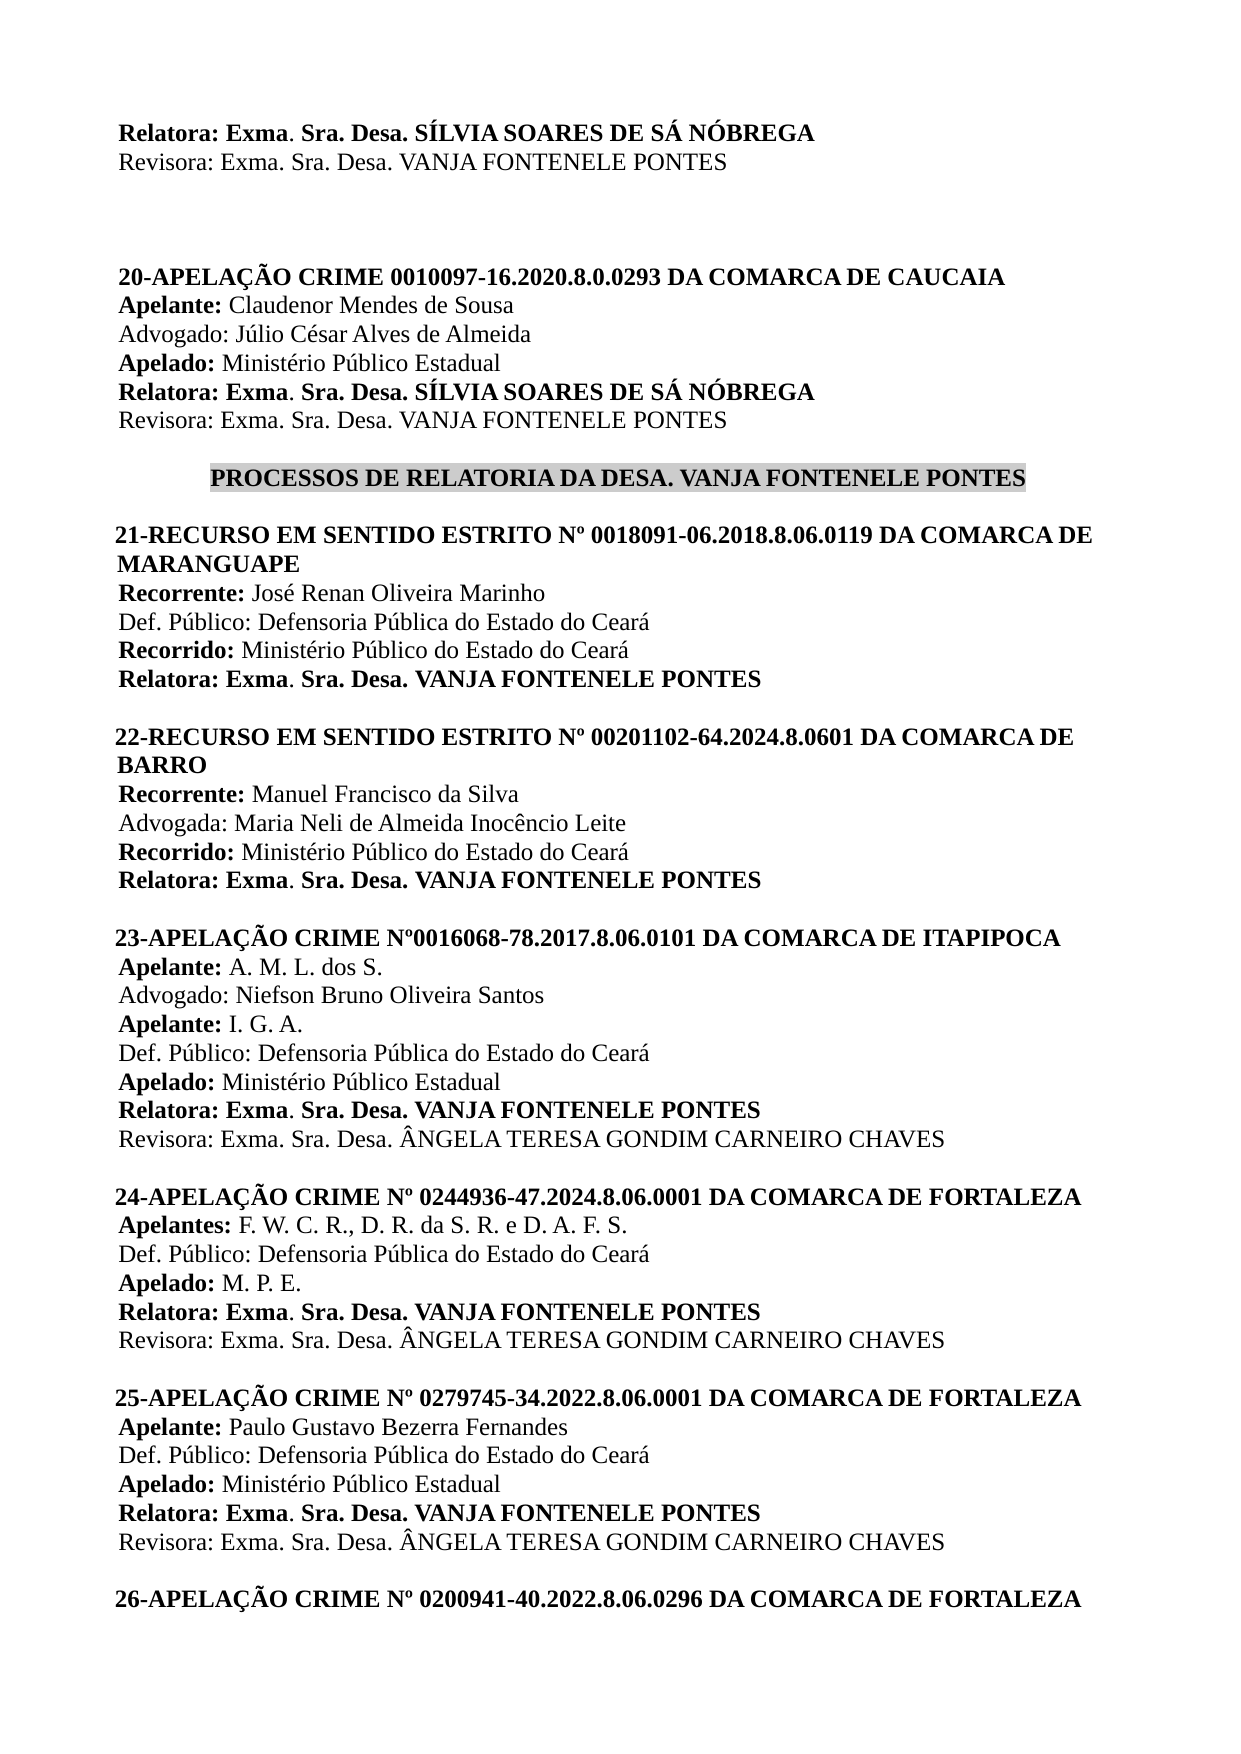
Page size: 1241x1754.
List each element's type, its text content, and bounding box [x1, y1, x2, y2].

text Recorrente: Manuel Francisco da Silva [118, 779, 1122, 808]
text Apelado: Ministério Público Estadual [118, 1469, 1122, 1498]
text Def. Público: Defensoria Pública do Estado do Ceará [118, 1239, 1122, 1268]
text Revisora: Exma. Sra. Desa. ÂNGELA TERESA GONDIM CARNEIRO CHAVES [118, 1527, 1122, 1556]
text Def. Público: Defensoria Pública do Estado do Ceará [118, 607, 1122, 636]
text Relatora: Exma. Sra. Desa. VANJA FONTENELE PONTES [118, 664, 1122, 693]
text Recorrente: José Renan Oliveira Marinho [118, 578, 1122, 607]
text Revisora: Exma. Sra. Desa. ÂNGELA TERESA GONDIM CARNEIRO CHAVES [118, 1124, 1122, 1153]
text Revisora: Exma. Sra. Desa. VANJA FONTENELE PONTES [118, 147, 1122, 176]
text 23-APELAÇÃO CRIME Nº0016068-78.2017.8.06.0101 DA COMARCA DE ITAPIPOCA [114, 923, 1122, 952]
text Relatora: Exma. Sra. Desa. VANJA FONTENELE PONTES [118, 1297, 1122, 1326]
text Relatora: Exma. Sra. Desa. SÍLVIA SOARES DE SÁ NÓBREGA [118, 118, 1122, 147]
text Apelante: Claudenor Mendes de Sousa [118, 291, 1122, 319]
text Apelado: Ministério Público Estadual [118, 1067, 1122, 1096]
text Advogado: Niefson Bruno Oliveira Santos [118, 981, 1122, 1009]
text 24-APELAÇÃO CRIME Nº 0244936-47.2024.8.06.0001 DA COMARCA DE FORTALEZA [114, 1182, 1122, 1211]
text Apelante: I. G. A. [118, 1009, 1122, 1038]
text 20-APELAÇÃO CRIME 0010097-16.2020.8.0.0293 DA COMARCA DE CAUCAIA [118, 262, 1122, 291]
text Revisora: Exma. Sra. Desa. ÂNGELA TERESA GONDIM CARNEIRO CHAVES [118, 1326, 1122, 1354]
text 22-RECURSO EM SENTIDO ESTRITO Nº 00201102-64.2024.8.0601 DA COMARCA DE BARRO [114, 722, 1122, 779]
text Apelante: Paulo Gustavo Bezerra Fernandes [118, 1412, 1122, 1441]
text Recorrido: Ministério Público do Estado do Ceará [118, 837, 1122, 866]
text Advogado: Júlio César Alves de Almeida [118, 319, 1122, 348]
text Relatora: Exma. Sra. Desa. VANJA FONTENELE PONTES [118, 866, 1122, 894]
text Recorrido: Ministério Público do Estado do Ceará [118, 636, 1122, 664]
text Def. Público: Defensoria Pública do Estado do Ceará [118, 1441, 1122, 1469]
text Apelantes: F. W. C. R., D. R. da S. R. e D. A. F. S. [118, 1211, 1122, 1239]
text 25-APELAÇÃO CRIME Nº 0279745-34.2022.8.06.0001 DA COMARCA DE FORTALEZA [114, 1383, 1122, 1412]
text Advogada: Maria Neli de Almeida Inocêncio Leite [118, 808, 1122, 837]
text Apelante: A. M. L. dos S. [118, 952, 1122, 981]
text Revisora: Exma. Sra. Desa. VANJA FONTENELE PONTES [118, 406, 1122, 434]
text 26-APELAÇÃO CRIME Nº 0200941-40.2022.8.06.0296 DA COMARCA DE FORTALEZA [114, 1584, 1122, 1613]
text Def. Público: Defensoria Pública do Estado do Ceará [118, 1038, 1122, 1067]
text 21-RECURSO EM SENTIDO ESTRITO Nº 0018091-06.2018.8.06.0119 DA COMARCA DE MARANGUAPE [114, 521, 1122, 578]
text Apelado: M. P. E. [118, 1268, 1122, 1297]
text PROCESSOS DE RELATORIA DA DESA. VANJA FONTENELE PONTES [114, 463, 1122, 492]
text Apelado: Ministério Público Estadual [118, 348, 1122, 377]
text Relatora: Exma. Sra. Desa. VANJA FONTENELE PONTES [118, 1096, 1122, 1124]
text Relatora: Exma. Sra. Desa. SÍLVIA SOARES DE SÁ NÓBREGA [118, 377, 1122, 406]
text Relatora: Exma. Sra. Desa. VANJA FONTENELE PONTES [118, 1498, 1122, 1527]
